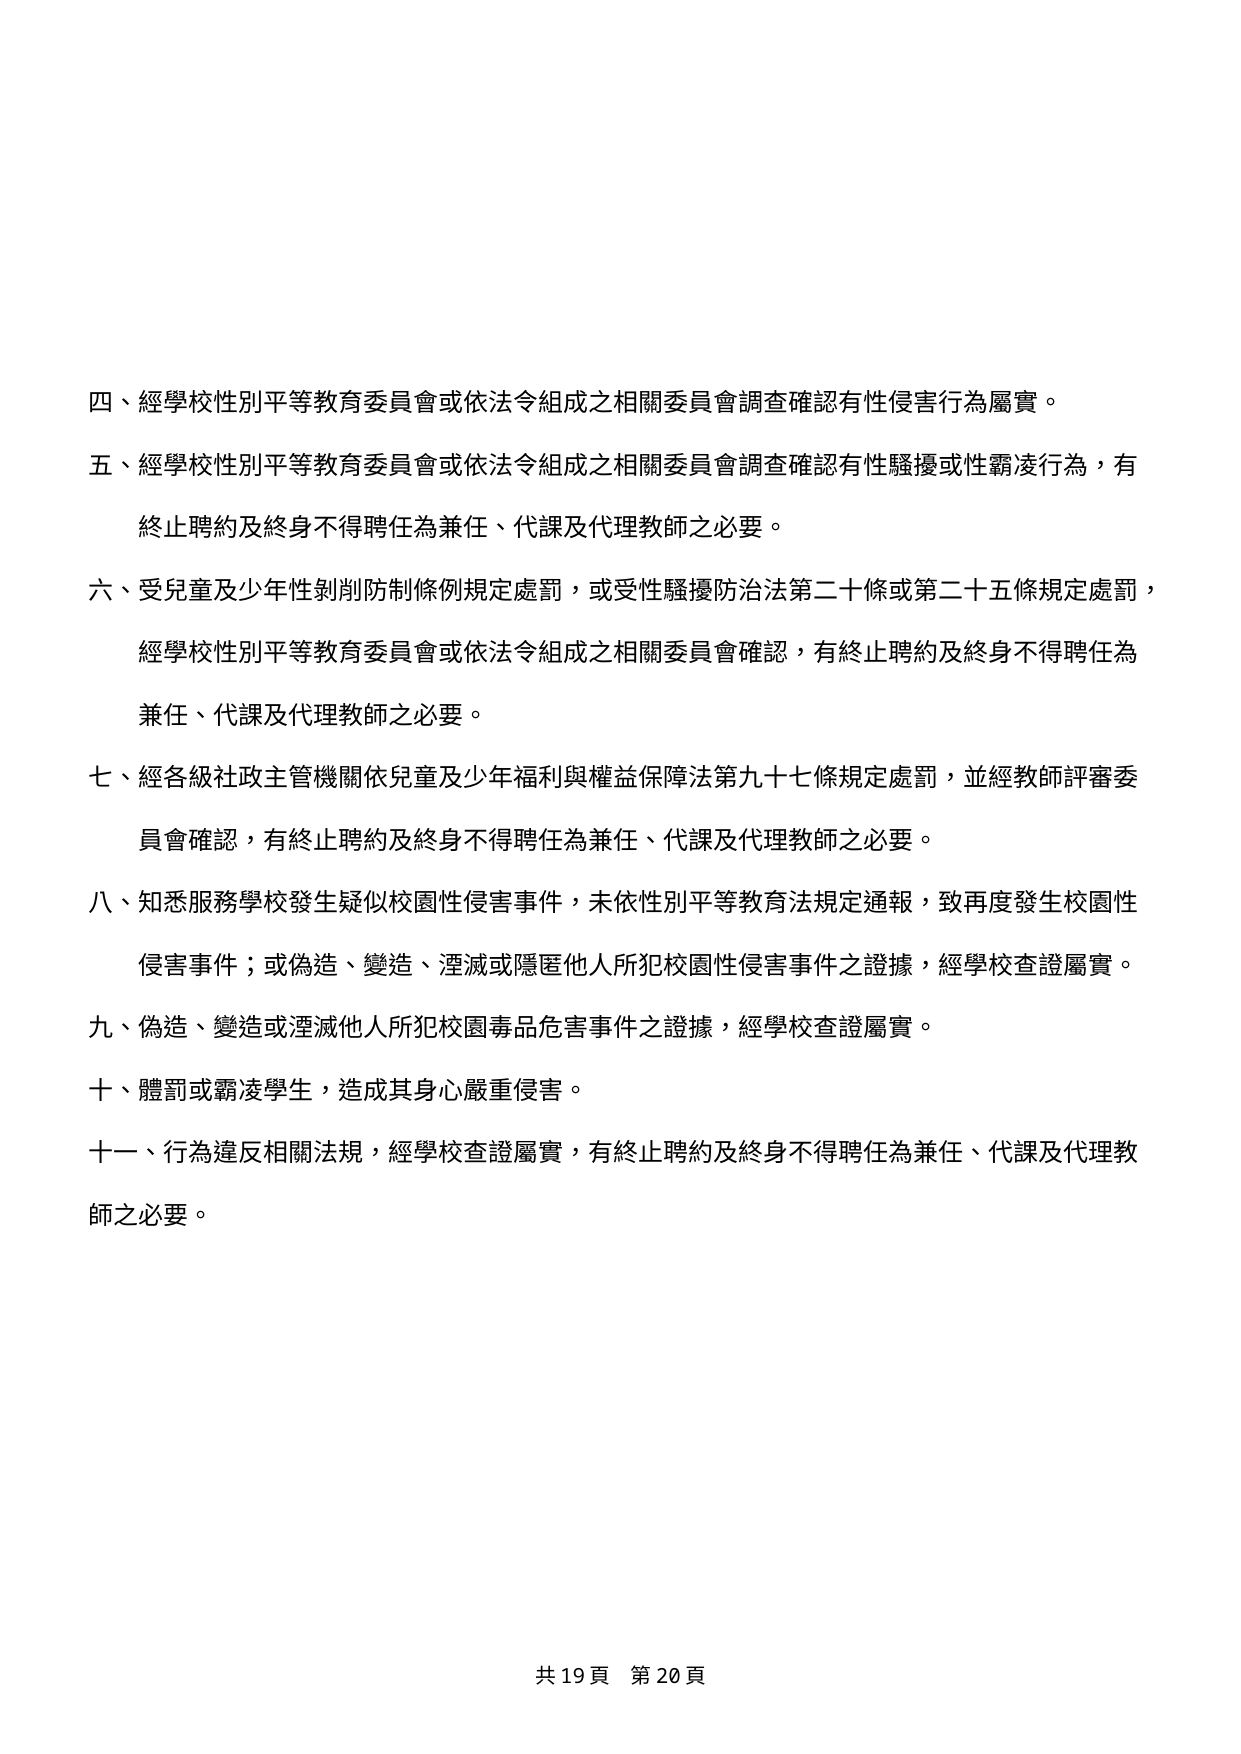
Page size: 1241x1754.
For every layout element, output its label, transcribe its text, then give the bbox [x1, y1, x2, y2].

text 八、知悉服務學校發生疑似校園性侵害事件，未依性別平等教育法規定通報，致再度發生校園性侵害事件；或偽造、變造、湮滅或隱匿他人所犯校園性侵害事件之證據，經學校查證屬實。 [89, 859, 1152, 984]
text 六、受兒童及少年性剝削防制條例規定處罰，或受性騷擾防治法第二十條或第二十五條規定處罰，經學校性別平等教育委員會或依法令組成之相關委員會確認，有終止聘約及終身不得聘任為兼任、代課及代理教師之必要。 [89, 547, 1152, 734]
text 十一、行為違反相關法規，經學校查證屬實，有終止聘約及終身不得聘任為兼任、代課及代理教師之必要。 [89, 1109, 1152, 1234]
text 九、偽造、變造或湮滅他人所犯校園毒品危害事件之證據，經學校查證屬實。 [89, 984, 1152, 1047]
text 十、體罰或霸凌學生，造成其身心嚴重侵害。 [89, 1047, 1152, 1109]
text 五、經學校性別平等教育委員會或依法令組成之相關委員會調查確認有性騷擾或性霸凌行為，有終止聘約及終身不得聘任為兼任、代課及代理教師之必要。 [89, 422, 1152, 547]
text 四、經學校性別平等教育委員會或依法令組成之相關委員會調查確認有性侵害行為屬實。 [89, 359, 1152, 422]
text 七、經各級社政主管機關依兒童及少年福利與權益保障法第九十七條規定處罰，並經教師評審委員會確認，有終止聘約及終身不得聘任為兼任、代課及代理教師之必要。 [89, 734, 1152, 859]
